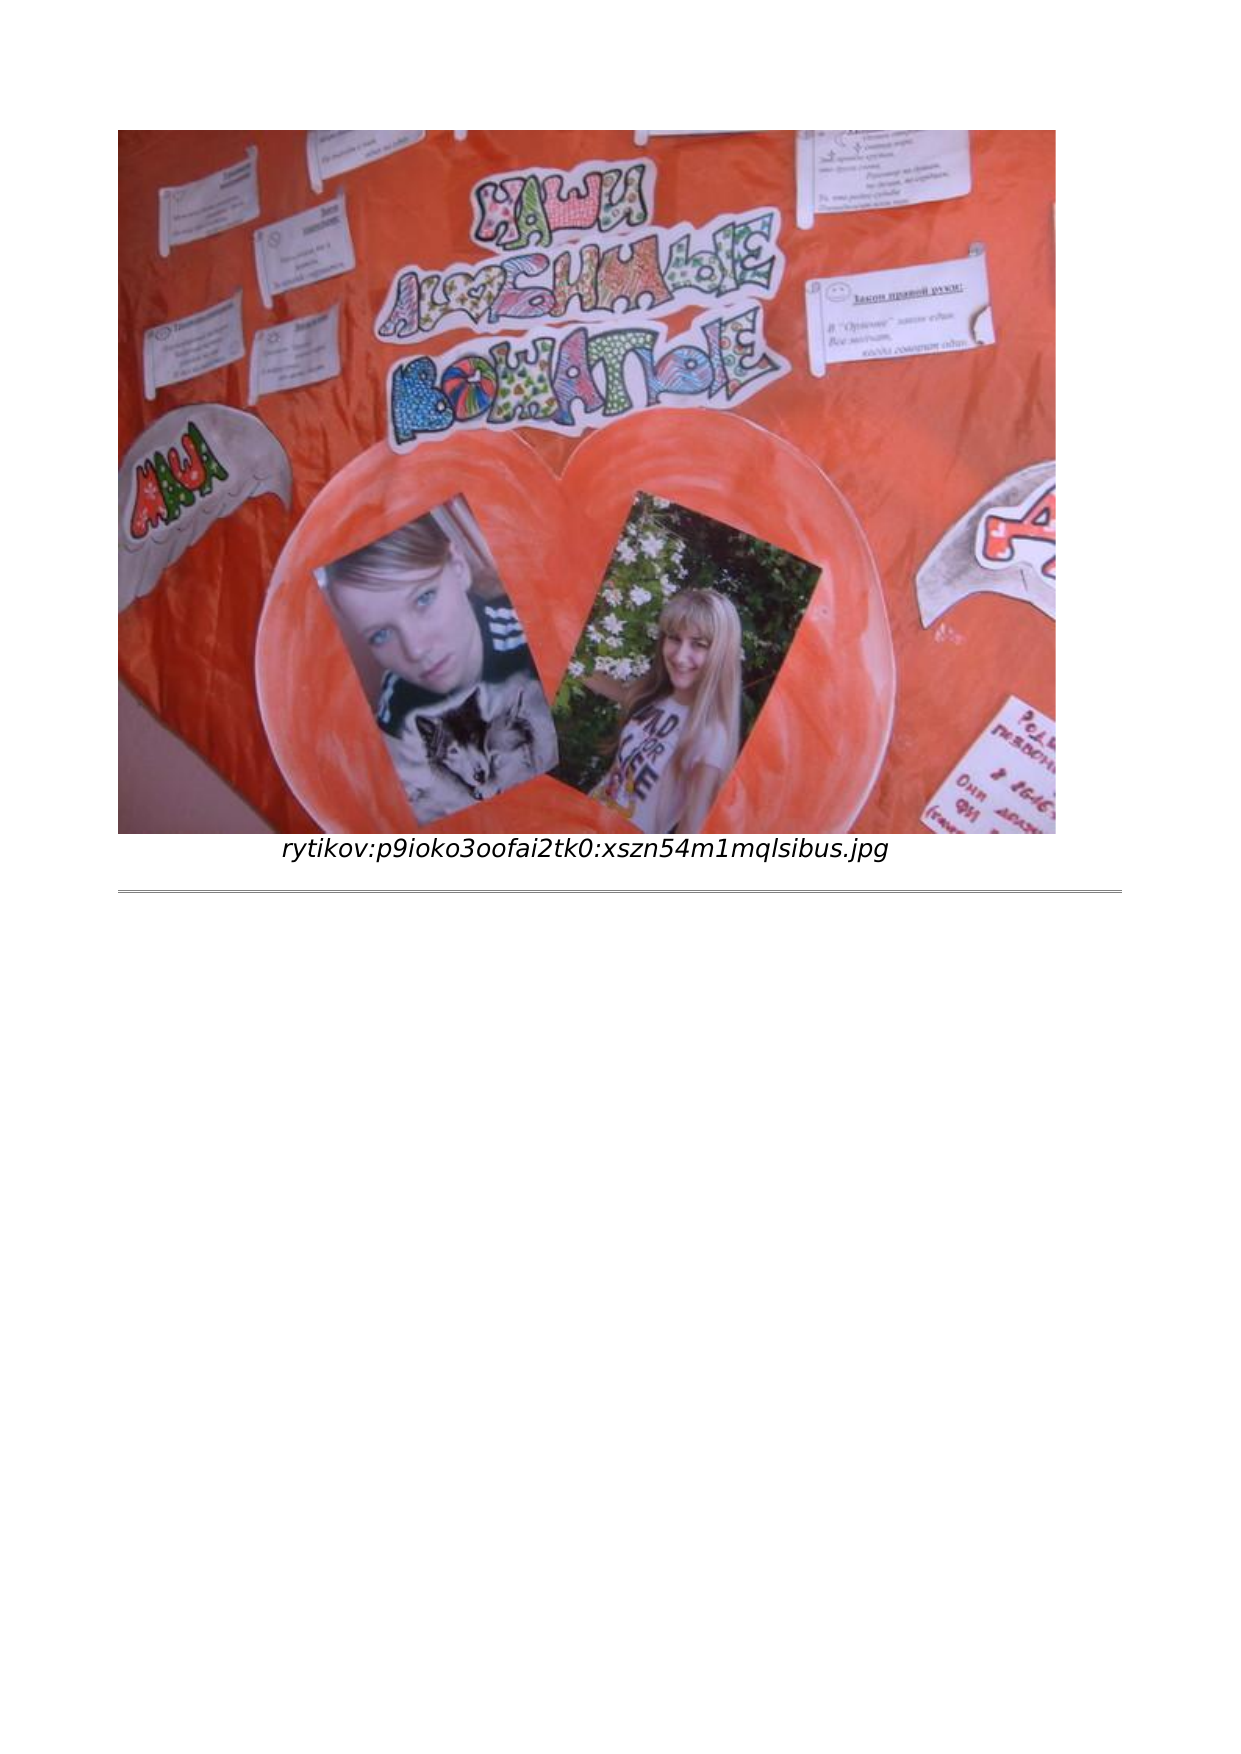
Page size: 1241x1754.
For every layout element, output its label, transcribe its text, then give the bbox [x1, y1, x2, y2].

text rytikov:p9ioko3oofai2tk0:xszn54m1mqlsibus.jpg [118, 834, 1056, 863]
picture [118, 130, 1056, 834]
